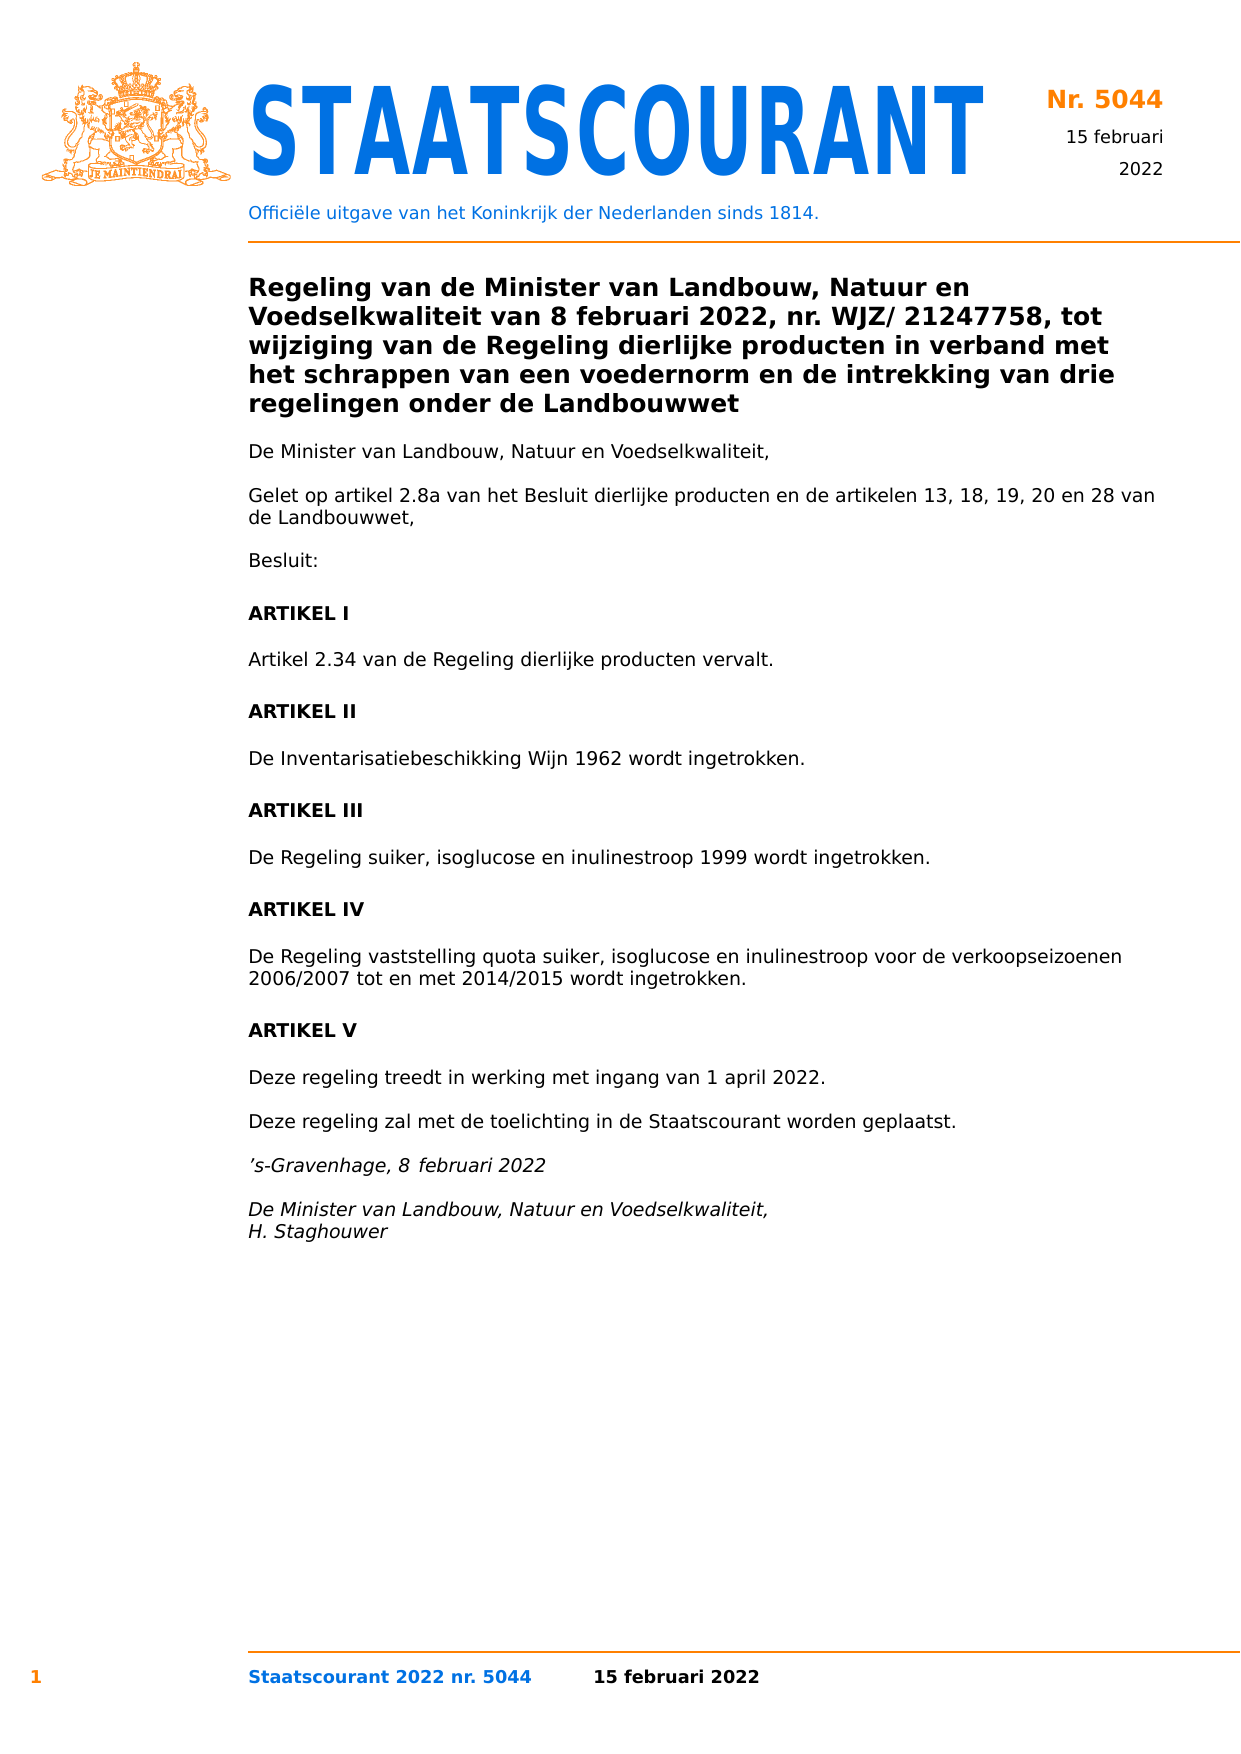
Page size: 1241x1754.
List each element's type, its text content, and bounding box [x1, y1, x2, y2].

subtitle ARTIKEL III [248, 800, 1163, 822]
text Gelet op artikel 2.8a van het Besluit dierlijke producten en de artikelen 13, 18, 19, 20 en 28 van de Landbouwwet, [248, 484, 1163, 528]
subtitle ARTIKEL V [248, 1020, 1163, 1042]
picture [41, 62, 231, 186]
text Deze regeling zal met de toelichting in de Staatscourant worden geplaatst. [248, 1111, 1163, 1133]
table_cell 15 februari [998, 121, 1240, 153]
subtitle Regeling van de Minister van Landbouw, Natuur en Voedselkwaliteit van 8 februari 2022, nr. WJZ/ 21247758, tot wijziging van de Regeling dierlijke producten in verband met het schrappen van een voedernorm en de intrekking van drie regelingen onder de Landbouwwet [248, 273, 1163, 419]
text De Regeling suiker, isoglucose en inulinestroop 1999 wordt ingetrokken. [248, 847, 1163, 869]
text Besluit: [248, 550, 1163, 572]
subtitle ARTIKEL I [248, 602, 1163, 624]
table_header [25, 62, 248, 241]
text De Minister van Landbouw, Natuur en Voedselkwaliteit, H. Staghouwer [248, 1199, 1163, 1243]
subtitle ARTIKEL IV [248, 899, 1163, 921]
text ’s-Gravenhage, 8 februari 2022 [248, 1155, 1163, 1177]
table_header Nr. 5044 [998, 62, 1240, 121]
text De Regeling vaststelling quota suiker, isoglucose en inulinestroop voor de verkoopseizoenen 2006/2007 tot en met 2014/2015 wordt ingetrokken. [248, 946, 1163, 990]
table_header STAATSCOURANT [248, 62, 998, 203]
subtitle ARTIKEL II [248, 701, 1163, 723]
text Artikel 2.34 van de Regeling dierlijke producten vervalt. [248, 649, 1163, 671]
table_cell 2022 [998, 153, 1240, 203]
table_cell Officiële uitgave van het Koninkrijk der Nederlanden sinds 1814. [248, 203, 1240, 241]
text Deze regeling treedt in werking met ingang van 1 april 2022. [248, 1067, 1163, 1089]
text De Inventarisatiebeschikking Wijn 1962 wordt ingetrokken. [248, 748, 1163, 770]
text De Minister van Landbouw, Natuur en Voedselkwaliteit, [248, 441, 1163, 463]
